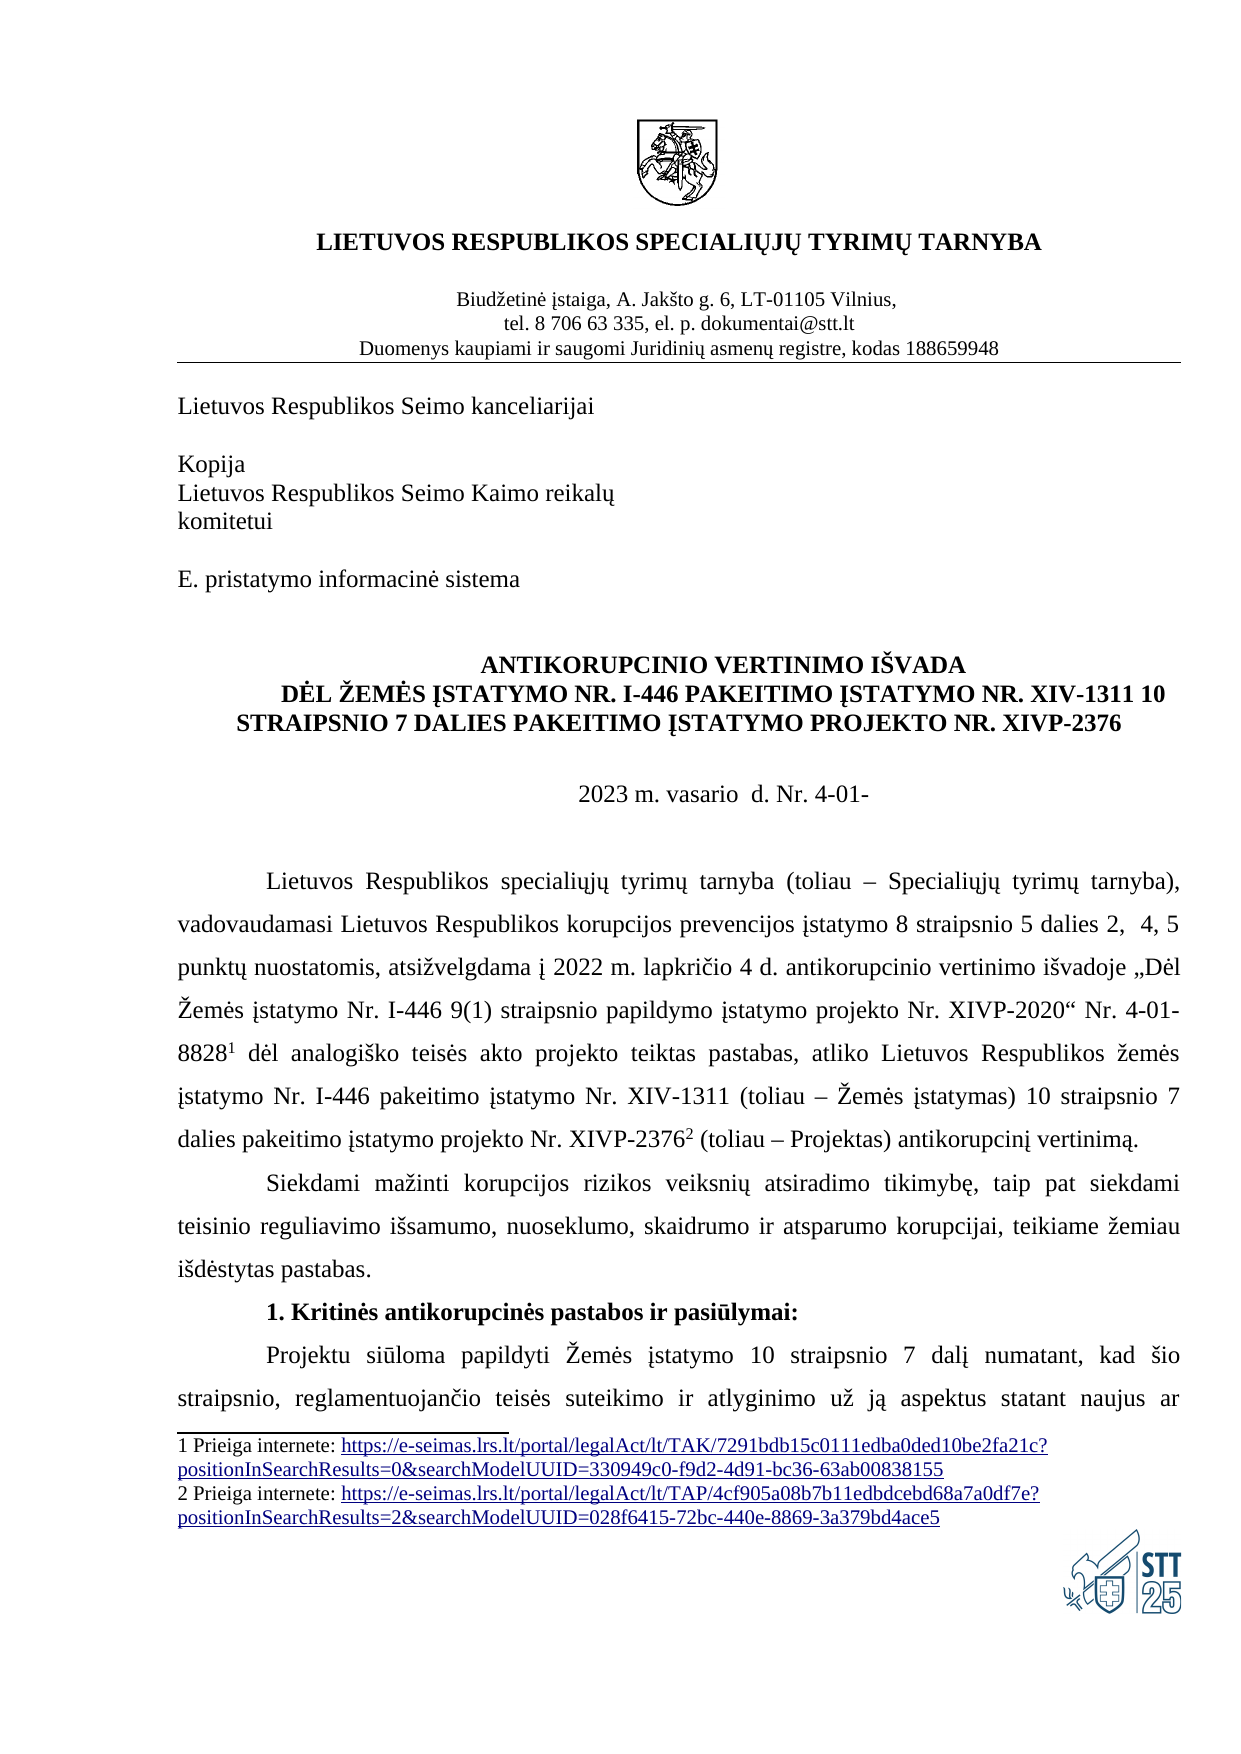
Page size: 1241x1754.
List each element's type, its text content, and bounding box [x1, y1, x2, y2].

text Prieiga internete: https://e-seimas.lrs.lt/portal/legalAct/lt/TAK/7291bdb15c0111edba0ded10be2fa21c?positionInSearchResults=0&searchModelUUID=330949c0-f9d2-4d91-bc36-63ab00838155 [177, 1433, 1181, 1481]
table_header Lietuvos Respublikos Seimo kanceliarijai Kopija Lietuvos Respublikos Seimo Kaimo reikalų komitetui E. pristatymo informacinė sistema [177, 363, 708, 593]
table_header [767, 363, 1180, 420]
table_cell [708, 420, 767, 593]
text Lietuvos Respublikos specialiųjų tyrimų tarnyba (toliau – Specialiųjų tyrimų tarnyba), vadovaudamasi Lietuvos Respublikos korupcijos prevencijos įstatymo 8 straipsnio 5 dalies 2, 4, 5 punktų nuostatomis, atsižvelgdama į 2022 m. lapkričio 4 d. antikorupcinio vertinimo išvadoje „Dėl Žemės įstatymo Nr. I-446 9(1) straipsnio papildymo įstatymo projekto Nr. XIVP-2020“ Nr. 4-01-8828 dėl analogiško teisės akto projekto teiktas pastabas, atliko Lietuvos Respublikos žemės įstatymo Nr. I-446 pakeitimo įstatymo Nr. XIV-1311 (toliau – Žemės įstatymas) 10 straipsnio 7 dalies pakeitimo įstatymo projekto Nr. XIVP-2376 (toliau – Projektas) antikorupcinį vertinimą. [177, 866, 1181, 1153]
text Prieiga internete: https://e-seimas.lrs.lt/portal/legalAct/lt/TAP/4cf905a08b7b11edbdcebd68a7a0df7e?positionInSearchResults=2&searchModelUUID=028f6415-72bc-440e-8869-3a379bd4ace5 [177, 1481, 1181, 1529]
text 2023 m. vasario d. Nr. 4-01- [177, 779, 1181, 808]
table_header [708, 363, 767, 420]
text ANTIKORUPCINIO VERTINIMO IŠVADA [177, 650, 1181, 679]
text Siekdami mažinti korupcijos rizikos veiksnių atsiradimo tikimybę, taip pat siekdami teisinio reguliavimo išsamumo, nuoseklumo, skaidrumo ir atsparumo korupcijai, teikiame žemiau išdėstytas pastabas. [177, 1168, 1181, 1283]
text Projektu siūloma papildyti Žemės įstatymo 10 straipsnio 7 dalį numatant, kad šio straipsnio, reglamentuojančio teisės suteikimo ir atlyginimo už ją aspektus statant naujus ar [177, 1340, 1181, 1412]
text 1. Kritinės antikorupcinės pastabos ir pasiūlymai: [177, 1297, 1181, 1326]
table_cell [767, 420, 1180, 593]
text DĖL ŽEMĖS ĮSTATYMO NR. I-446 PAKEITIMO ĮSTATYMO NR. XIV-1311 10 STRAIPSNIO 7 DALIES PAKEITIMO ĮSTATYMO PROJEKTO NR. XIVP-2376 [177, 679, 1181, 736]
